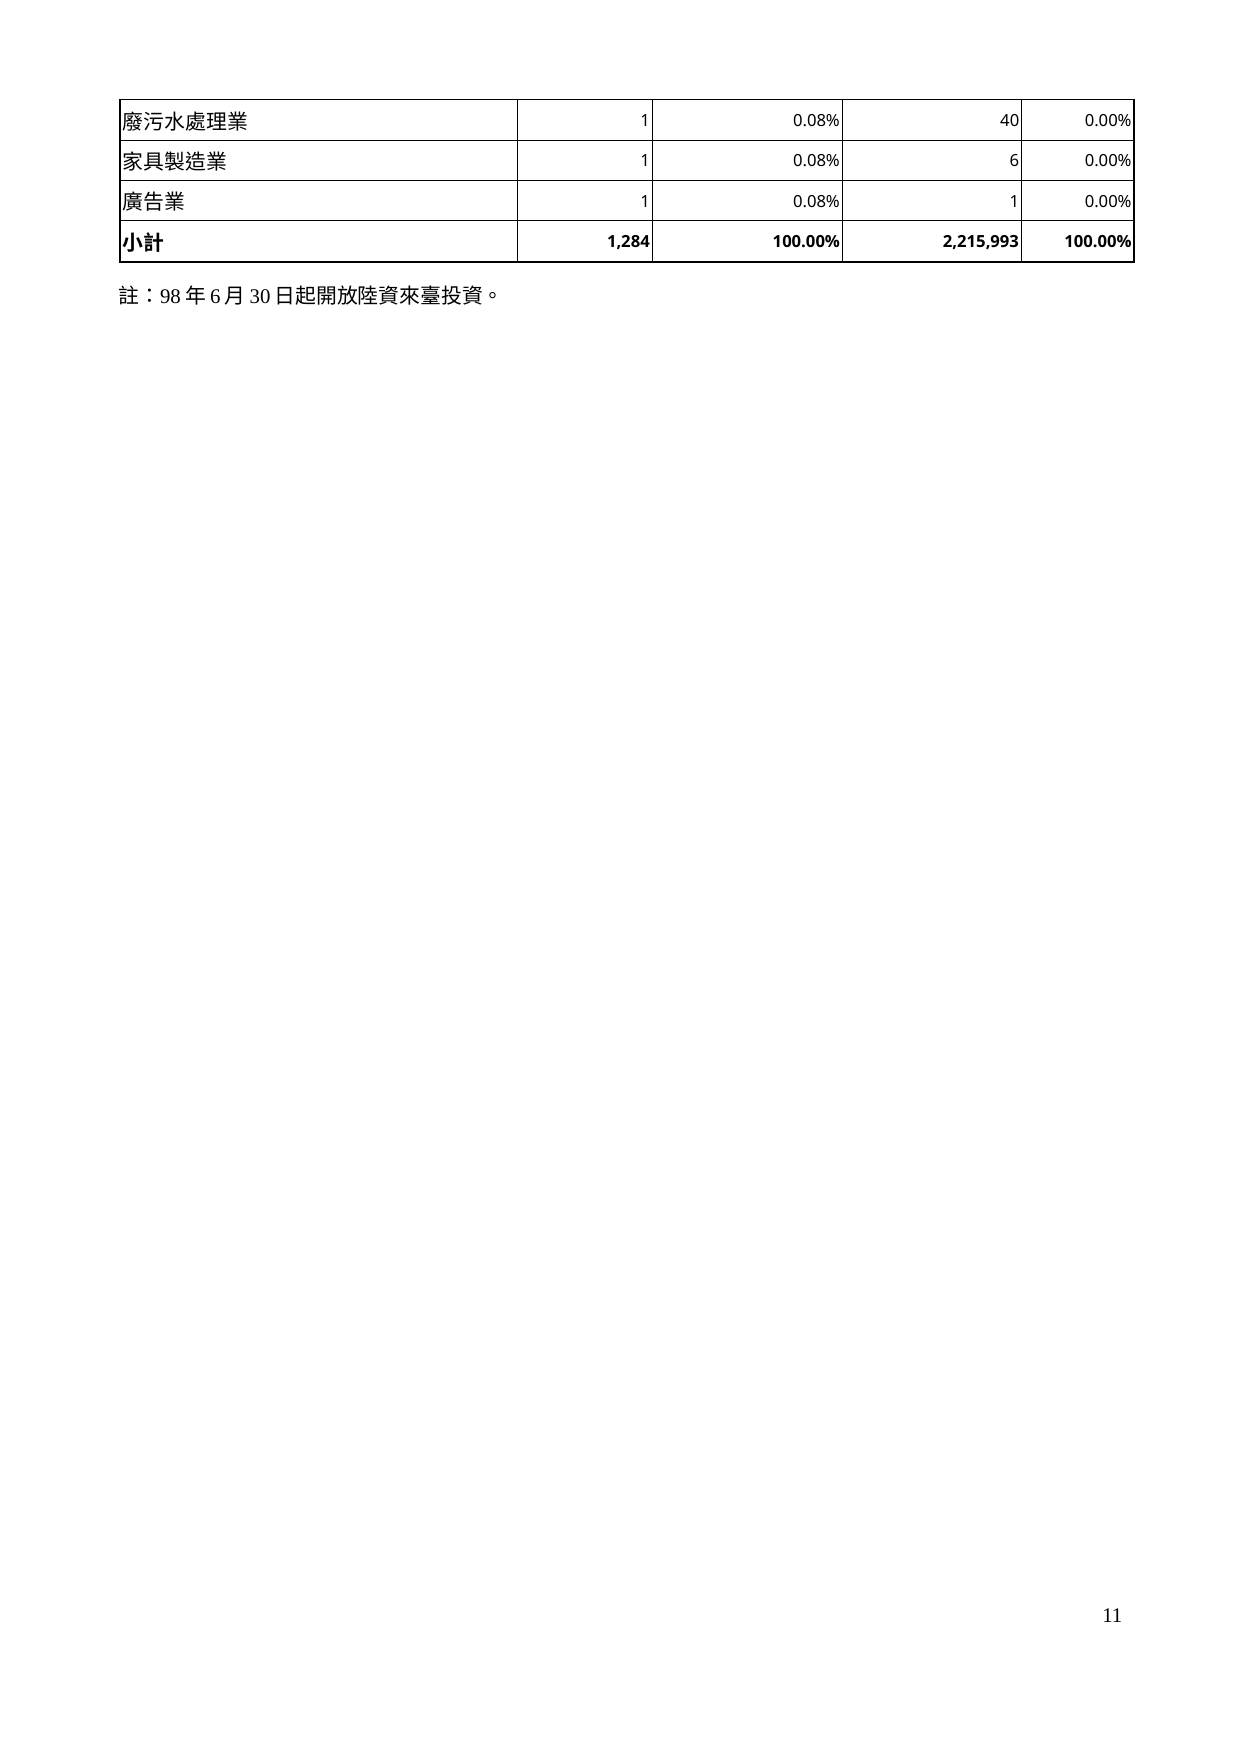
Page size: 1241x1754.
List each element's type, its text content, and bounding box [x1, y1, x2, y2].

table_cell 0.00% [1022, 181, 1133, 220]
table_cell 2,215,993 [843, 221, 1021, 261]
table_cell 家具製造業 [121, 141, 517, 180]
table_cell 1 [843, 181, 1021, 220]
table_cell 0.08% [653, 100, 842, 140]
table_cell 0.08% [653, 141, 842, 180]
table_cell 1 [518, 181, 652, 220]
table_cell 1 [518, 141, 652, 180]
table_cell 6 [843, 141, 1021, 180]
table_cell 廣告業 [121, 181, 517, 220]
table_cell 0.00% [1022, 141, 1133, 180]
table_cell 0.00% [1022, 100, 1133, 140]
table_cell 100.00% [653, 221, 842, 261]
table_cell 1,284 [518, 221, 652, 261]
table_cell 1 [518, 100, 652, 140]
text 註：98年6月30日起開放陸資來臺投資。 [118, 275, 1122, 314]
table_cell 40 [843, 100, 1021, 140]
table_cell 廢污水處理業 [121, 100, 517, 140]
table_cell 0.08% [653, 181, 842, 220]
table_cell 小計 [121, 221, 517, 261]
table_cell 100.00% [1022, 221, 1133, 261]
